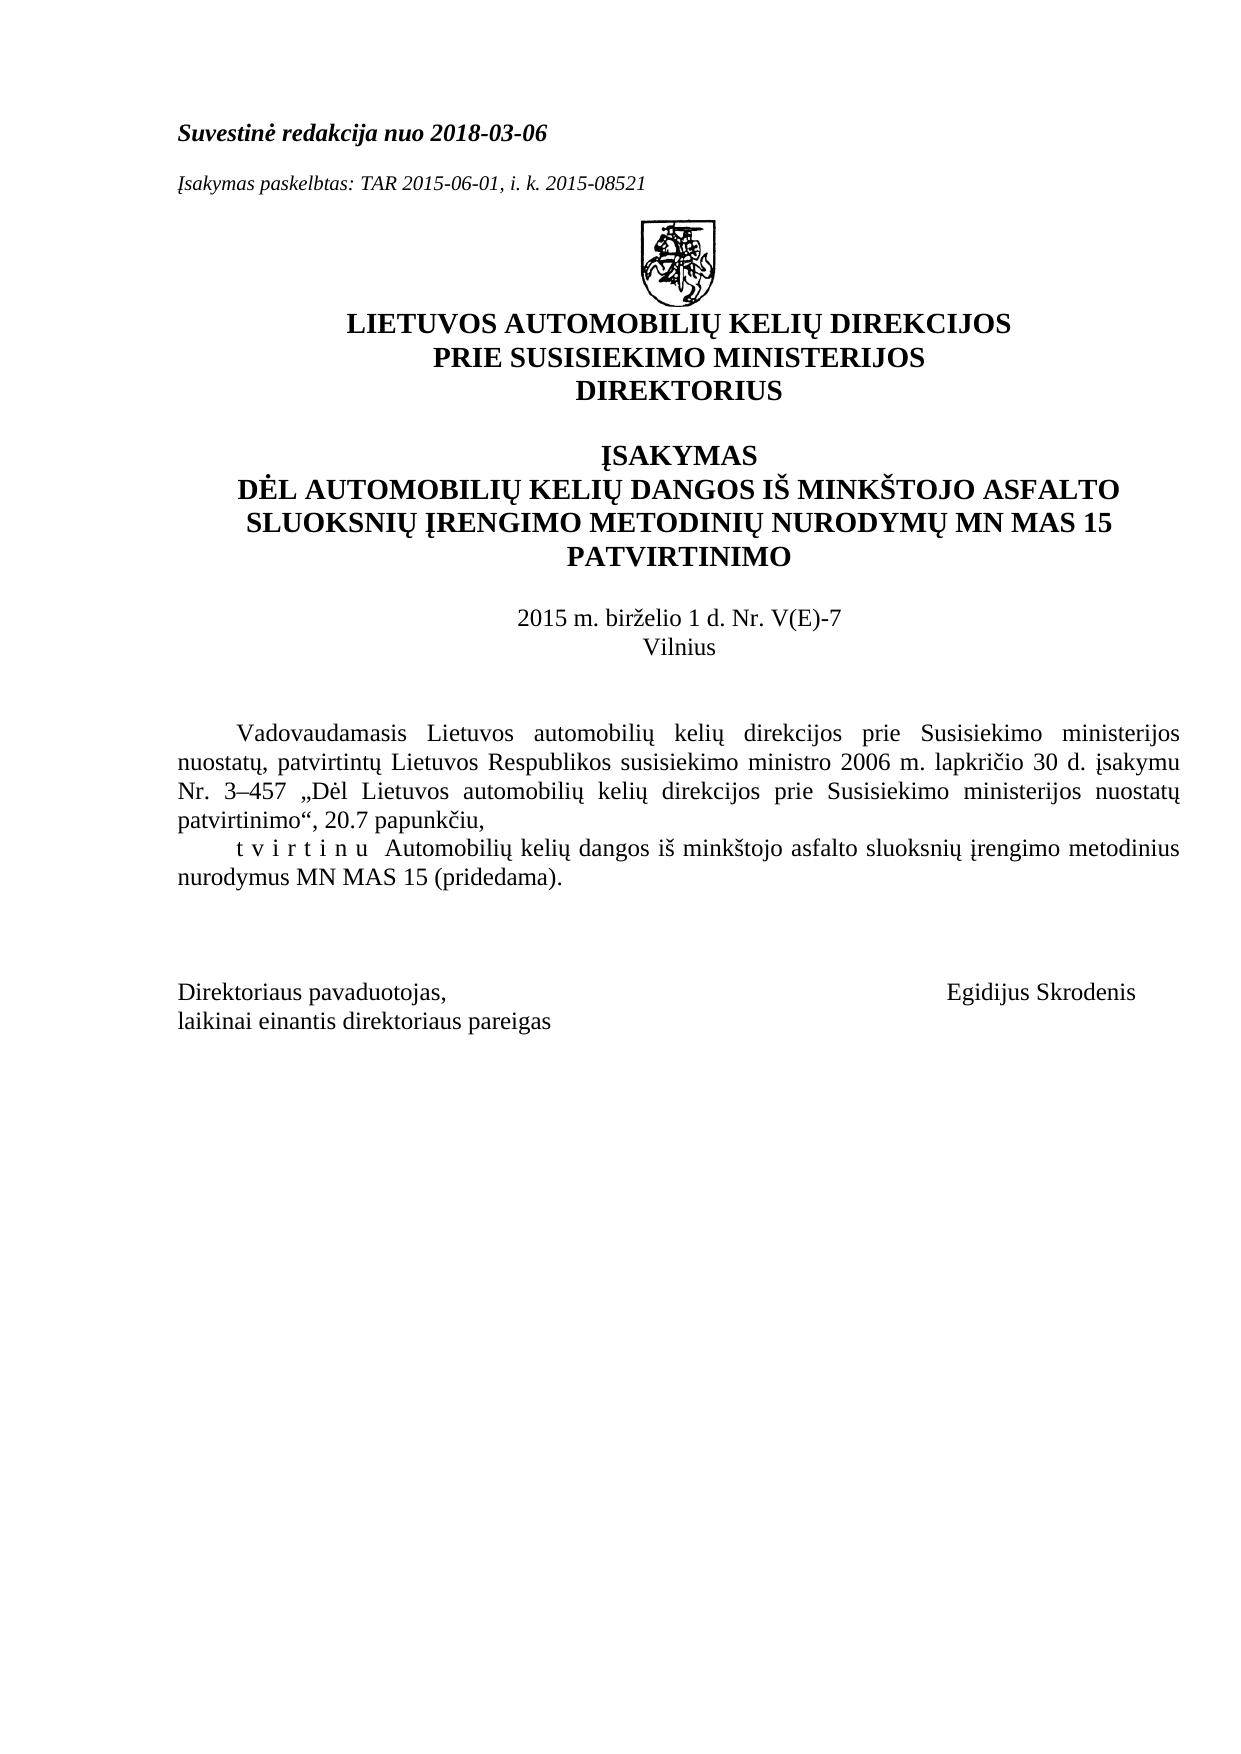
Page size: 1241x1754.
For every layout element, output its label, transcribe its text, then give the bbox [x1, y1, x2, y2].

text Vadovaudamasis Lietuvos automobilių kelių direkcijos prie Susisiekimo ministerijos nuostatų, patvirtintų Lietuvos Respublikos susisiekimo ministro 2006 m. lapkričio 30 d. įsakymu Nr. 3–457 „Dėl Lietuvos automobilių kelių direkcijos prie Susisiekimo ministerijos nuostatų patvirtinimo“, 20.7 papunkčiu, [177, 718, 1181, 833]
text laikinai einantis direktoriaus pareigas [177, 1006, 1181, 1035]
text Įsakymas paskelbtas: TAR 2015-06-01, i. k. 2015-08521 [177, 171, 1181, 195]
text t v i r t i n u Automobilių kelių dangos iš minkštojo asfalto sluoksnių įrengimo metodinius nurodymus MN MAS 15 (pridedama). [177, 833, 1181, 891]
text 2015 m. birželio 1 d. Nr. V(E)-7 [177, 603, 1181, 632]
text PRIE SUSISIEKIMO MINISTERIJOS [177, 340, 1181, 373]
text DĖL AUTOMOBILIŲ KELIŲ DANGOS IŠ MINKŠTOJO ASFALTO SLUOKSNIŲ ĮRENGIMO METODINIŲ NURODYMŲ MN MAS 15 PATVIRTINIMO [177, 472, 1181, 572]
text DIREKTORIUS [177, 373, 1181, 407]
text Vilnius [177, 632, 1181, 661]
text ĮSAKYMAS [177, 438, 1181, 472]
text Direktoriaus pavaduotojas, Egidijus Skrodenis [177, 977, 1181, 1006]
text Suvestinė redakcija nuo 2018-03-06 [177, 118, 1181, 147]
text LIETUVOS AUTOMOBILIŲ KELIŲ DIREKCIJOS [177, 306, 1181, 340]
